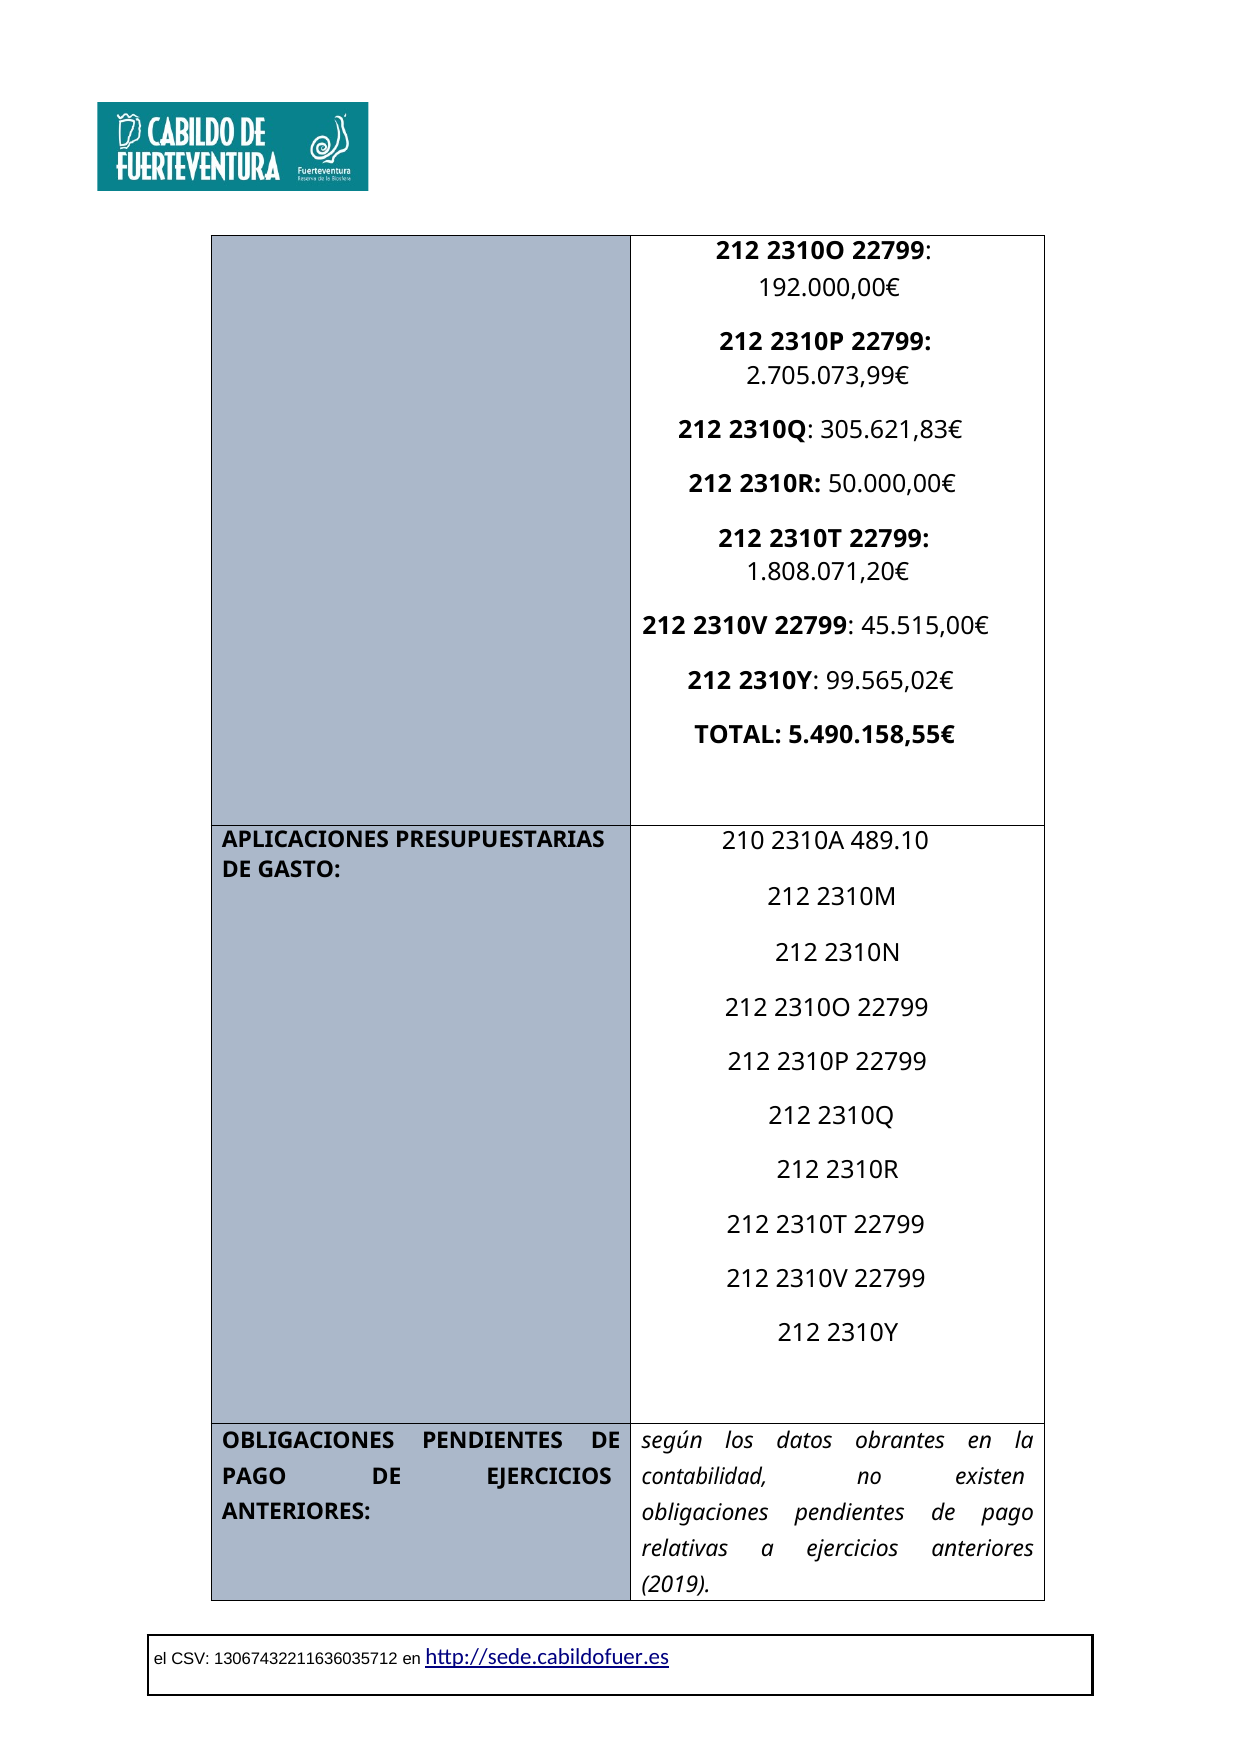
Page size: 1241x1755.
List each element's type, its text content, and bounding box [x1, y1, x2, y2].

table_cell 212 2310T 22799 [631, 1195, 1044, 1249]
table_cell OBLIGACIONES PENDIENTES DE PAGO DE EJERCICIOS ANTERIORES: [212, 1424, 630, 1600]
table_cell 212 2310M [631, 883, 1044, 923]
table_header 212 2310O 22799: [631, 236, 1044, 268]
table_cell 212 2310Y [631, 1303, 1044, 1423]
table_cell 1.808.071,20€ [631, 552, 1044, 596]
table_cell 210 2310A 489.10 [631, 826, 1044, 857]
table_header [212, 236, 630, 825]
table_cell 2.705.073,99€ [631, 356, 1044, 400]
table_cell [631, 857, 1044, 883]
table_cell APLICACIONES PRESUPUESTARIAS [212, 826, 630, 857]
table_cell 192.000,00€ [631, 268, 1044, 312]
table_cell 212 2310P 22799: [631, 312, 1044, 356]
table_cell según los datos obrantes en la contabilidad, no existen obligaciones pendientes de pago relativas a ejercicios anteriores (2019). [631, 1424, 1044, 1600]
table_cell 212 2310O 22799 [631, 978, 1044, 1032]
table_cell 212 2310T 22799: [631, 509, 1044, 552]
table_cell 212 2310Q [631, 1086, 1044, 1140]
table_cell 212 2310V 22799 [631, 1249, 1044, 1303]
table_cell 212 2310N [631, 923, 1044, 977]
table_cell 212 2310V 22799: 45.515,00€ [631, 596, 1044, 651]
table_cell 212 2310Y: 99.565,02€ [631, 651, 1044, 705]
table_cell 212 2310P 22799 [631, 1032, 1044, 1086]
table_cell 212 2310R: 50.000,00€ [631, 454, 1044, 508]
table_cell 212 2310Q: 305.621,83€ [631, 400, 1044, 454]
table_cell 212 2310R [631, 1140, 1044, 1194]
table_cell TOTAL: 5.490.158,55€ [631, 705, 1044, 825]
table_cell DE GASTO: [212, 857, 630, 1423]
